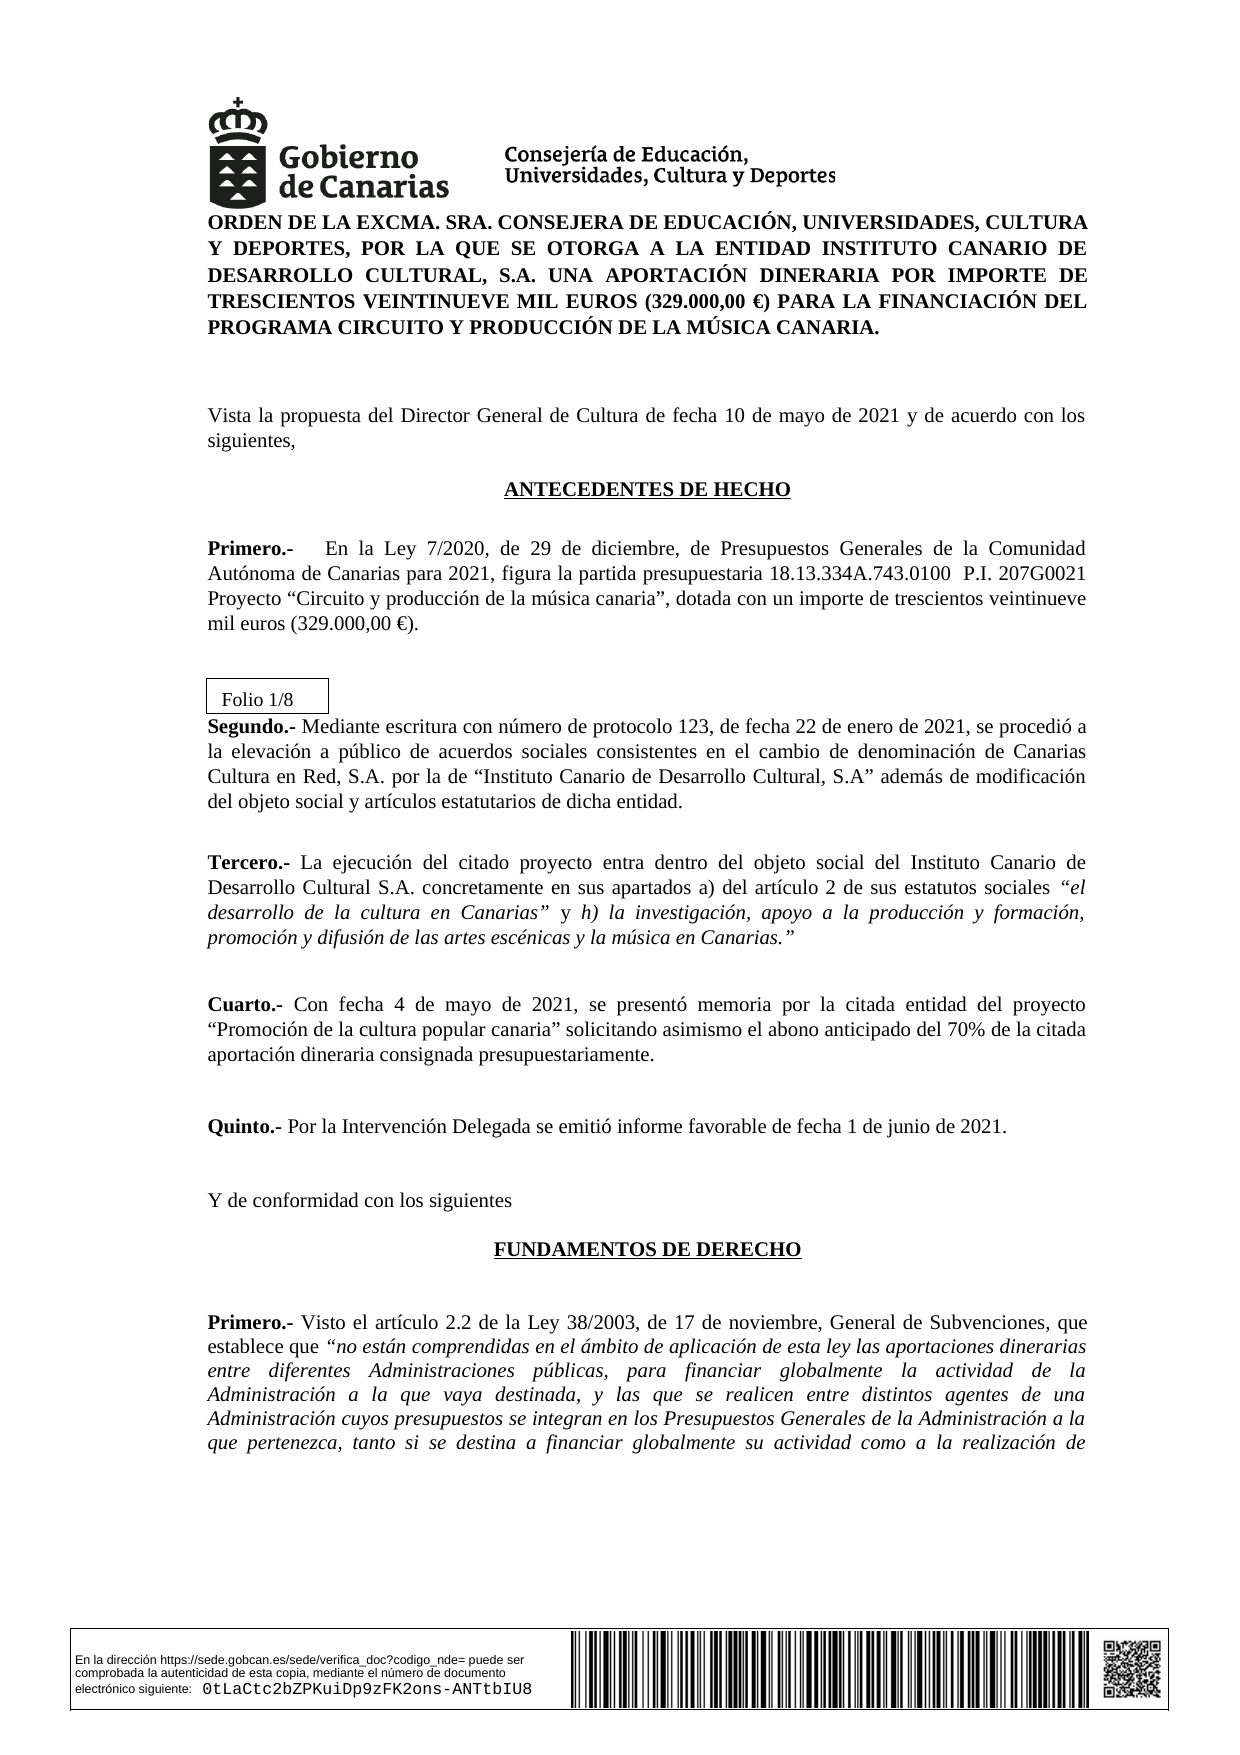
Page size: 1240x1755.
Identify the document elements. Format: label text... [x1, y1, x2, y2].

text Primero.- Visto el artículo 2.2 de la Ley 38/2003, de 17 de noviembre, General de Subvenciones, que establece que “no están comprendidas en el ámbito de aplicación de esta ley las aportaciones dinerarias entre diferentes Administraciones públicas, para financiar globalmente la actividad de la Administración a la que vaya destinada, y las que se realicen entre distintos agentes de una Administración cuyos presupuestos se integran en los Presupuestos Generales de la Administración a la que pertenezca, tanto si se destina a financiar globalmente su actividad como a la realización de [207, 1311, 1089, 1454]
text Primero.- En la Ley 7/2020, de 29 de diciembre, de Presupuestos Generales de la Comunidad Autónoma de Canarias para 2021, figura la partida presupuestaria 18.13.334A.743.0100 P.I. 207G0021 Proyecto “Circuito y producción de la música canaria”, dotada con un importe de trescientos veintinueve mil euros (329.000,00 €). [207, 536, 1087, 635]
table_header Folio 1/8 [207, 679, 328, 713]
text Segundo.- Mediante escritura con número de protocolo 123, de fecha 22 de enero de 2021, se procedió a la elevación a público de acuerdos sociales consistentes en el cambio de denominación de Canarias Cultura en Red, S.A. por la de “Instituto Canario de Desarrollo Cultural, S.A” además de modificación del objeto social y artículos estatutarios de dicha entidad. [207, 714, 1087, 813]
text Quinto.- Por la Intervención Delegada se emitió informe favorable de fecha 1 de junio de 2021. [207, 1114, 1087, 1138]
subtitle FUNDAMENTOS DE DERECHO [206, 1237, 1088, 1261]
text Y de conformidad con los siguientes [207, 1188, 1087, 1212]
subtitle ANTECEDENTES DE HECHO [206, 477, 1088, 501]
text Cuarto.- Con fecha 4 de mayo de 2021, se presentó memoria por la citada entidad del proyecto “Promoción de la cultura popular canaria” solicitando asimismo el abono anticipado del 70% de la citada aportación dineraria consignada presupuestariamente. [207, 992, 1087, 1066]
text Tercero.- La ejecución del citado proyecto entra dentro del objeto social del Instituto Canario de Desarrollo Cultural S.A. concretamente en sus apartados a) del artículo 2 de sus estatutos sociales “el desarrollo de la cultura en Canarias” y h) la investigación, apoyo a la producción y formación, promoción y difusión de las artes escénicas y la música en Canarias.” [207, 850, 1087, 949]
text Vista la propuesta del Director General de Cultura de fecha 10 de mayo de 2021 y de acuerdo con los siguientes, [207, 403, 1087, 452]
text ORDEN DE LA EXCMA. SRA. CONSEJERA DE EDUCACIÓN, UNIVERSIDADES, CULTURA Y DEPORTES, POR LA QUE SE OTORGA A LA ENTIDAD INSTITUTO CANARIO DE DESARROLLO CULTURAL, S.A. UNA APORTACIÓN DINERARIA POR IMPORTE DE TRESCIENTOS VEINTINUEVE MIL EUROS (329.000,00 €) PARA LA FINANCIACIÓN DEL PROGRAMA CIRCUITO Y PRODUCCIÓN DE LA MÚSICA CANARIA. [207, 122, 1088, 339]
